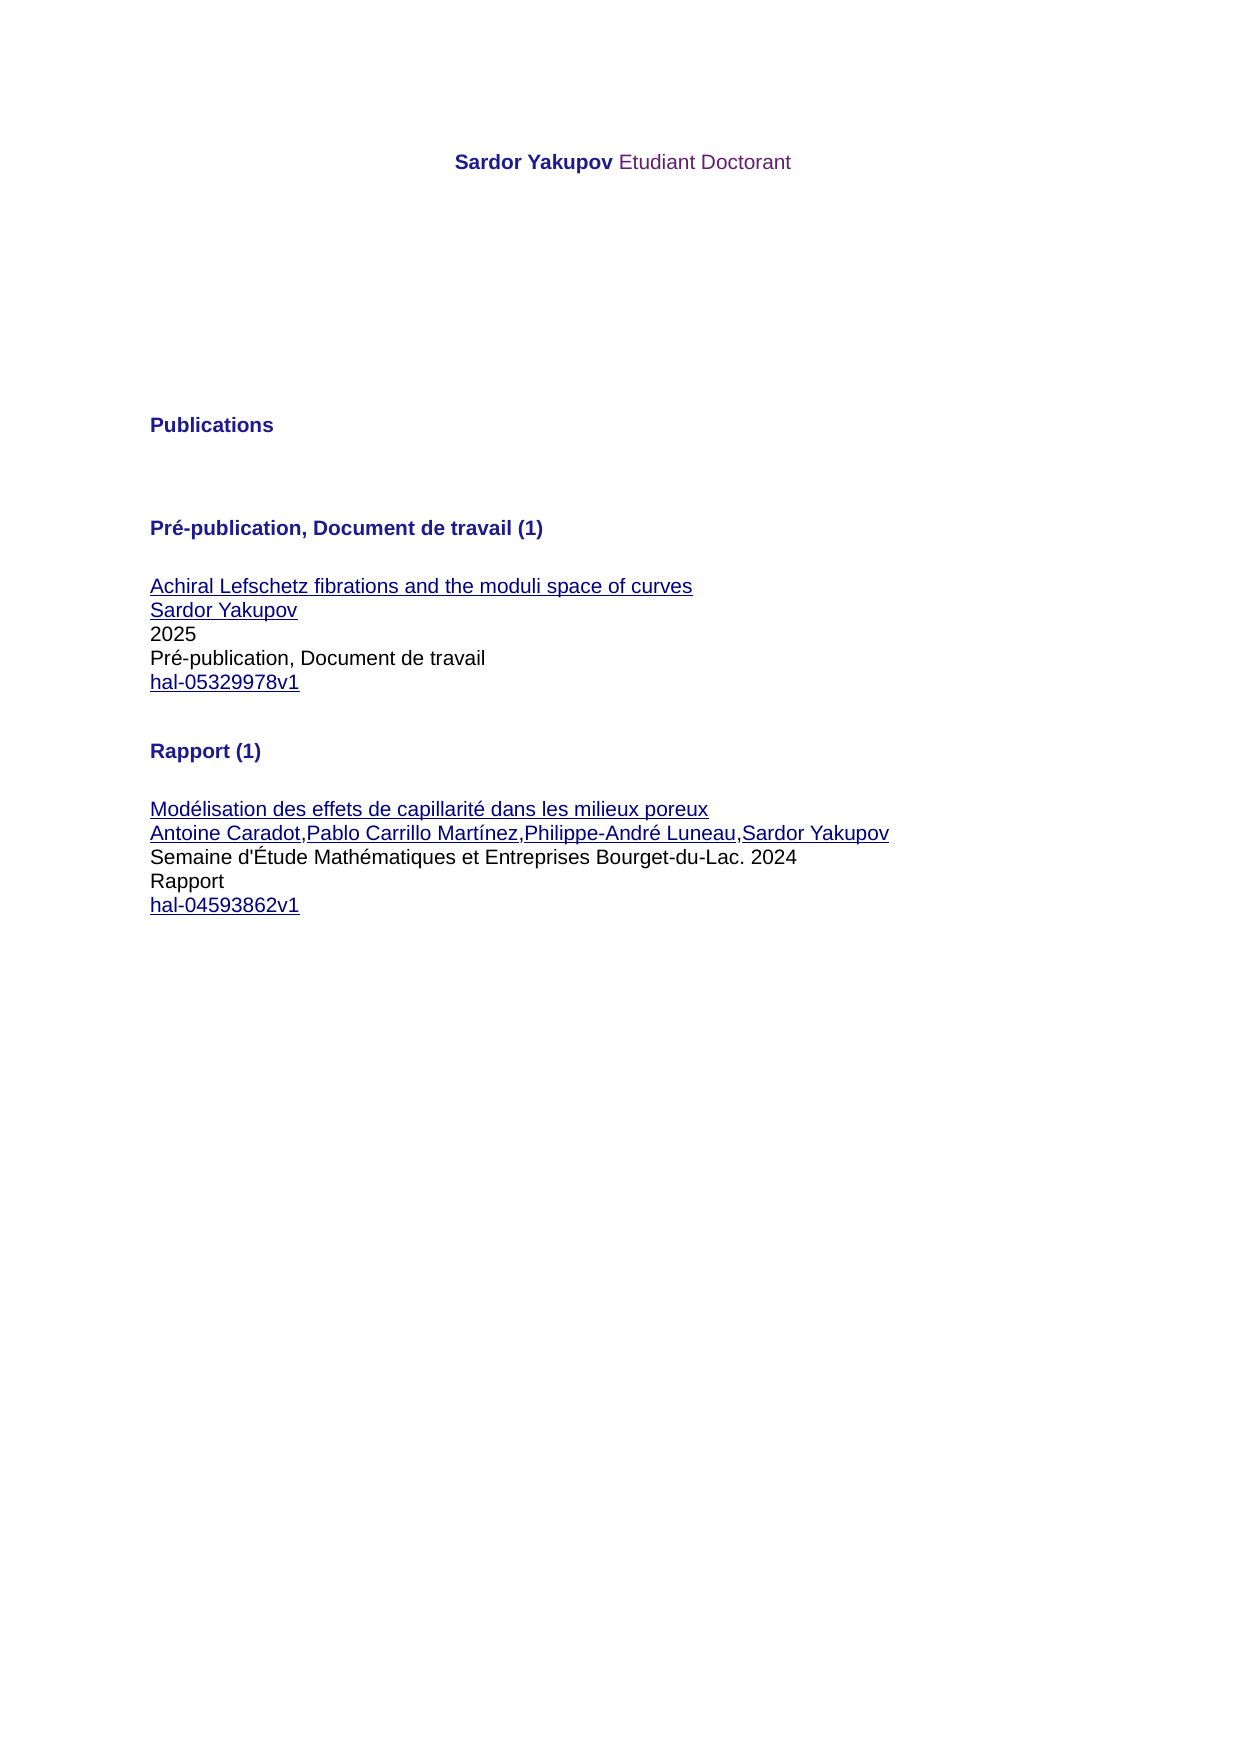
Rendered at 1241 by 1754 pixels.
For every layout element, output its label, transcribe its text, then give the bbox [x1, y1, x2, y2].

table_header Modélisation des effets de capillarité dans les milieux poreux Antoine Caradot,Pablo Carrillo Martínez,Philippe-André Luneau,Sardor Yakupov Semaine d'Étude Mathématiques et Entreprises Bourget-du-Lac. 2024 Rapport hal-04593862v1 [150, 797, 1090, 917]
subtitle Sardor Yakupov Etudiant Doctorant [150, 150, 1090, 174]
table_header Achiral Lefschetz fibrations and the moduli space of curves Sardor Yakupov 2025 Pré-publication, Document de travail hal-05329978v1 [150, 574, 1090, 694]
subtitle Publications [150, 412, 1090, 436]
subtitle Pré-publication, Document de travail (1) [150, 516, 1090, 539]
subtitle Rapport (1) [150, 738, 1090, 762]
